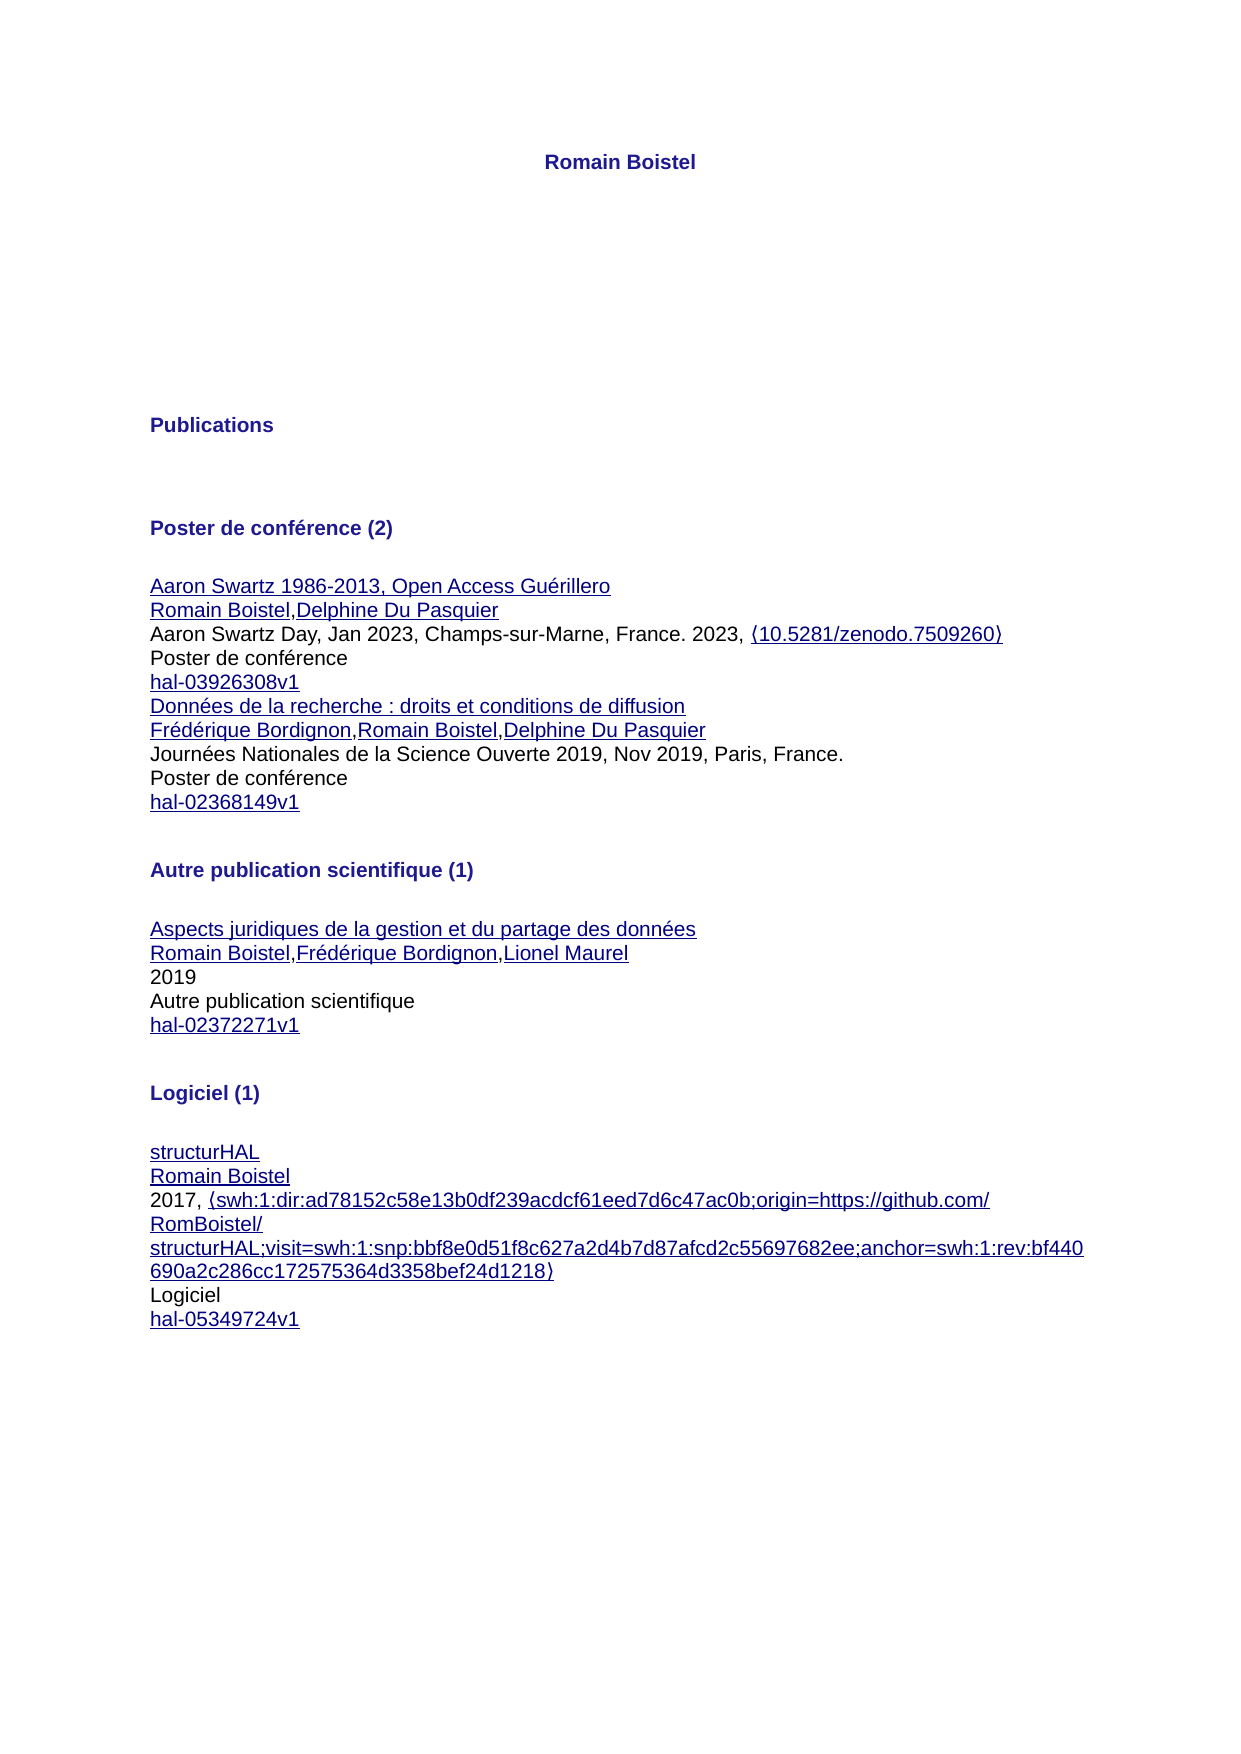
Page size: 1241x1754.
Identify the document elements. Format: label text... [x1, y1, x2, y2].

subtitle Poster de conférence (2) [150, 516, 1090, 539]
table_header Aspects juridiques de la gestion et du partage des données Romain Boistel,Frédérique Bordignon,Lionel Maurel 2019 Autre publication scientifique hal-02372271v1 [150, 917, 1090, 1036]
table_cell Données de la recherche : droits et conditions de diffusion Frédérique Bordignon,Romain Boistel,Delphine Du Pasquier Journées Nationales de la Science Ouverte 2019, Nov 2019, Paris, France. Poster de conférence hal-02368149v1 [150, 694, 1090, 813]
subtitle Logiciel (1) [150, 1081, 1090, 1105]
table_header Aaron Swartz 1986-2013, Open Access Guérillero Romain Boistel,Delphine Du Pasquier Aaron Swartz Day, Jan 2023, Champs-sur-Marne, France. 2023, ⟨10.5281/zenodo.7509260⟩ Poster de conférence hal-03926308v1 [150, 574, 1090, 694]
subtitle Autre publication scientifique (1) [150, 858, 1090, 882]
subtitle Publications [150, 412, 1090, 436]
subtitle Romain Boistel [150, 150, 1090, 174]
table_header structurHAL Romain Boistel 2017, ⟨swh:1:dir:ad78152c58e13b0df239acdcf61eed7d6c47ac0b;origin=https://github.com/RomBoistel/structurHAL;visit=swh:1:snp:bbf8e0d51f8c627a2d4b7d87afcd2c55697682ee;anchor=swh:1:rev:bf440690a2c286cc172575364d3358bef24d1218⟩ Logiciel hal-05349724v1 [150, 1140, 1090, 1331]
